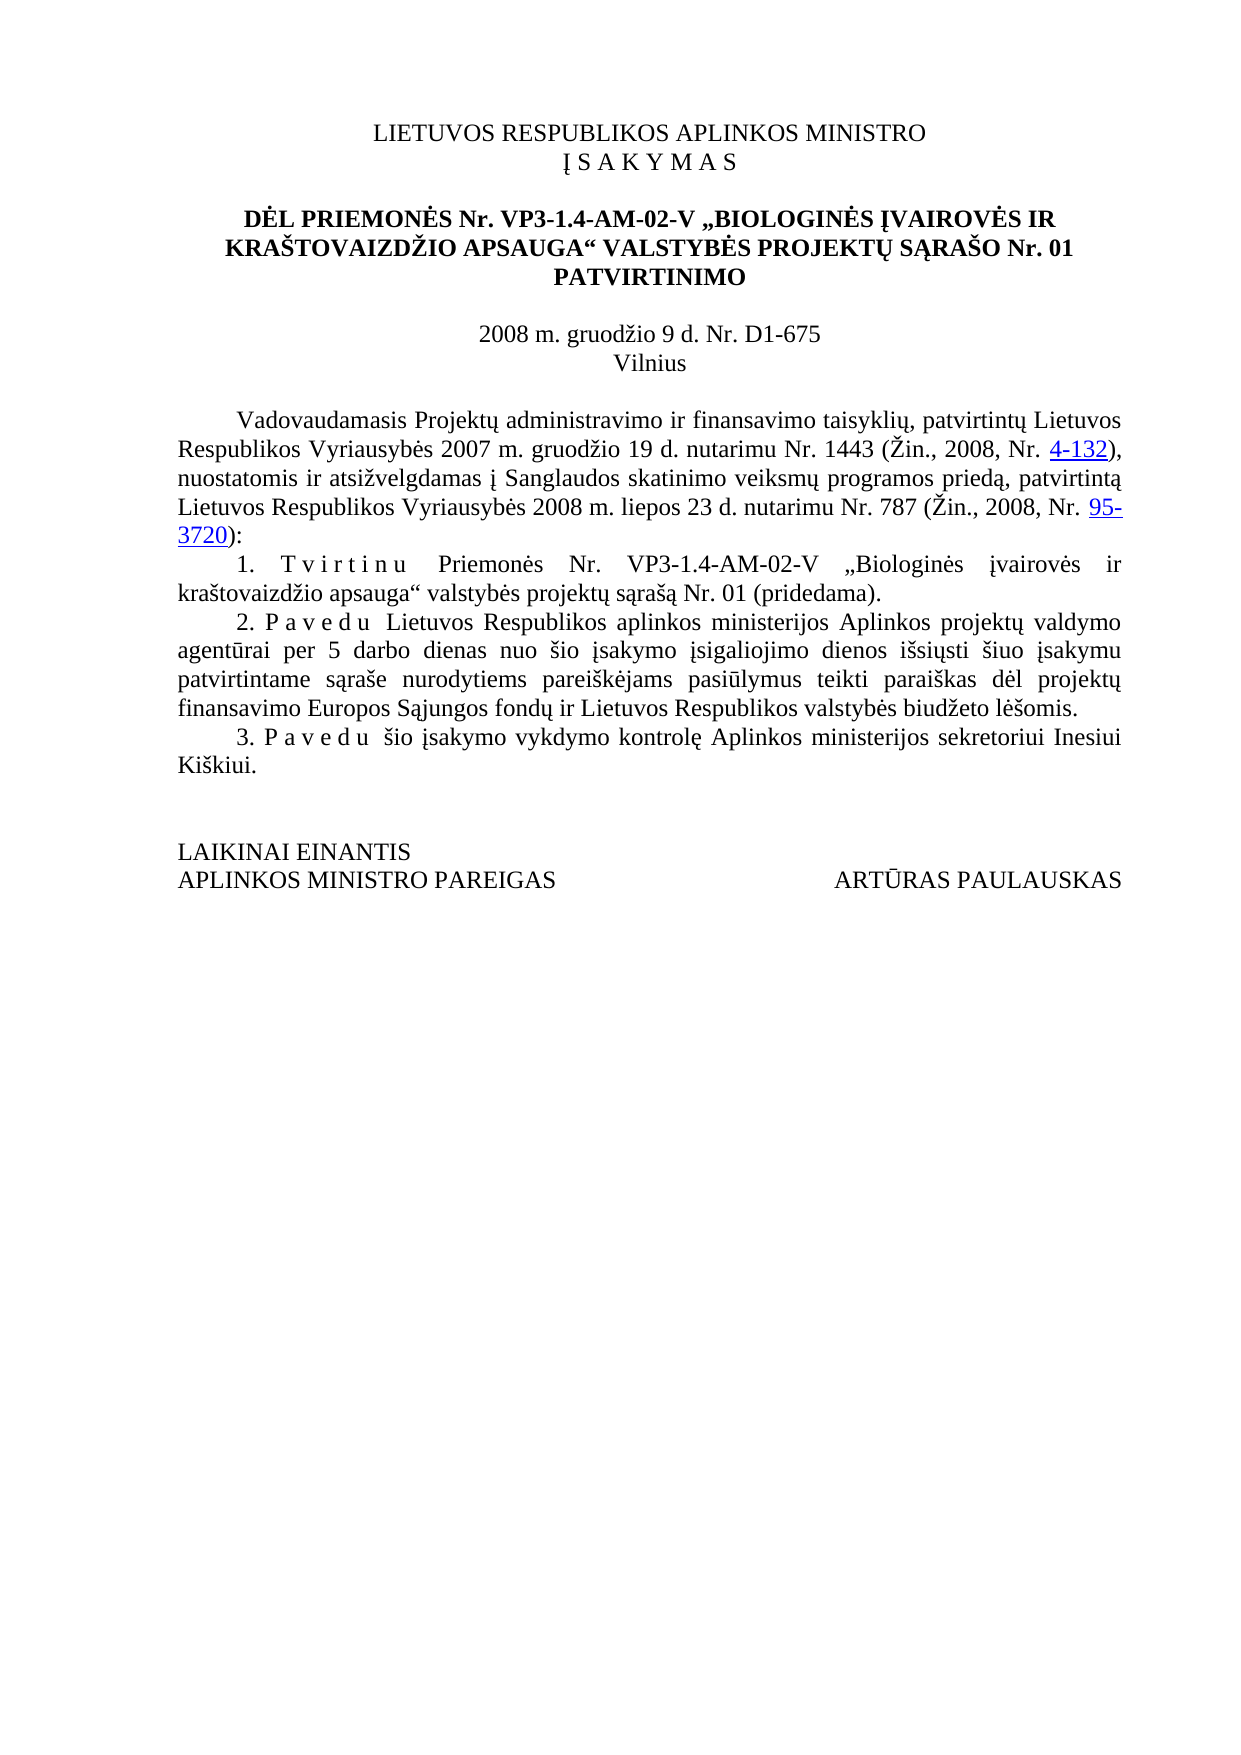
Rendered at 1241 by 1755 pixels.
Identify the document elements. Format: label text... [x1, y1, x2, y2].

text 2008 m. gruodžio 9 d. Nr. D1-675 [177, 319, 1122, 348]
text 3. Pavedu šio įsakymo vykdymo kontrolę Aplinkos ministerijos sekretoriui Inesiui Kiškiui. [177, 722, 1122, 779]
text APLINKOS MINISTRO PAREIGAS ARTŪRAS PAULAUSKAS [177, 866, 1122, 894]
text 1. Tvirtinu Priemonės Nr. VP3-1.4-AM-02-V „Biologinės įvairovės ir kraštovaizdžio apsauga“ valstybės projektų sąrašą Nr. 01 (pridedama). [177, 549, 1122, 607]
text 2. Pavedu Lietuvos Respublikos aplinkos ministerijos Aplinkos projektų valdymo agentūrai per 5 darbo dienas nuo šio įsakymo įsigaliojimo dienos išsiųsti šiuo įsakymu patvirtintame sąraše nurodytiems pareiškėjams pasiūlymus teikti paraiškas dėl projektų finansavimo Europos Sąjungos fondų ir Lietuvos Respublikos valstybės biudžeto lėšomis. [177, 607, 1122, 722]
text PATVIRTINIMO [177, 262, 1122, 291]
text Vadovaudamasis Projektų administravimo ir finansavimo taisyklių, patvirtintų Lietuvos Respublikos Vyriausybės 2007 m. gruodžio 19 d. nutarimu Nr. 1443 (Žin., 2008, Nr. 4-132), nuostatomis ir atsižvelgdamas į Sanglaudos skatinimo veiksmų programos priedą, patvirtintą Lietuvos Respublikos Vyriausybės 2008 m. liepos 23 d. nutarimu Nr. 787 (Žin., 2008, Nr. 95-3720): [177, 406, 1122, 549]
text LIETUVOS RESPUBLIKOS APLINKOS MINISTRO [177, 118, 1122, 147]
text ĮSAKYMAS [177, 147, 1122, 176]
text Vilnius [177, 348, 1122, 377]
text DĖL PRIEMONĖS Nr. VP3-1.4-AM-02-V „BIOLOGINĖS ĮVAIROVĖS IR KRAŠTOVAIZDŽIO APSAUGA“ VALSTYBĖS PROJEKTŲ SĄRAŠO Nr. 01 [177, 204, 1122, 262]
text LAIKINAI EINANTIS [177, 837, 1122, 866]
